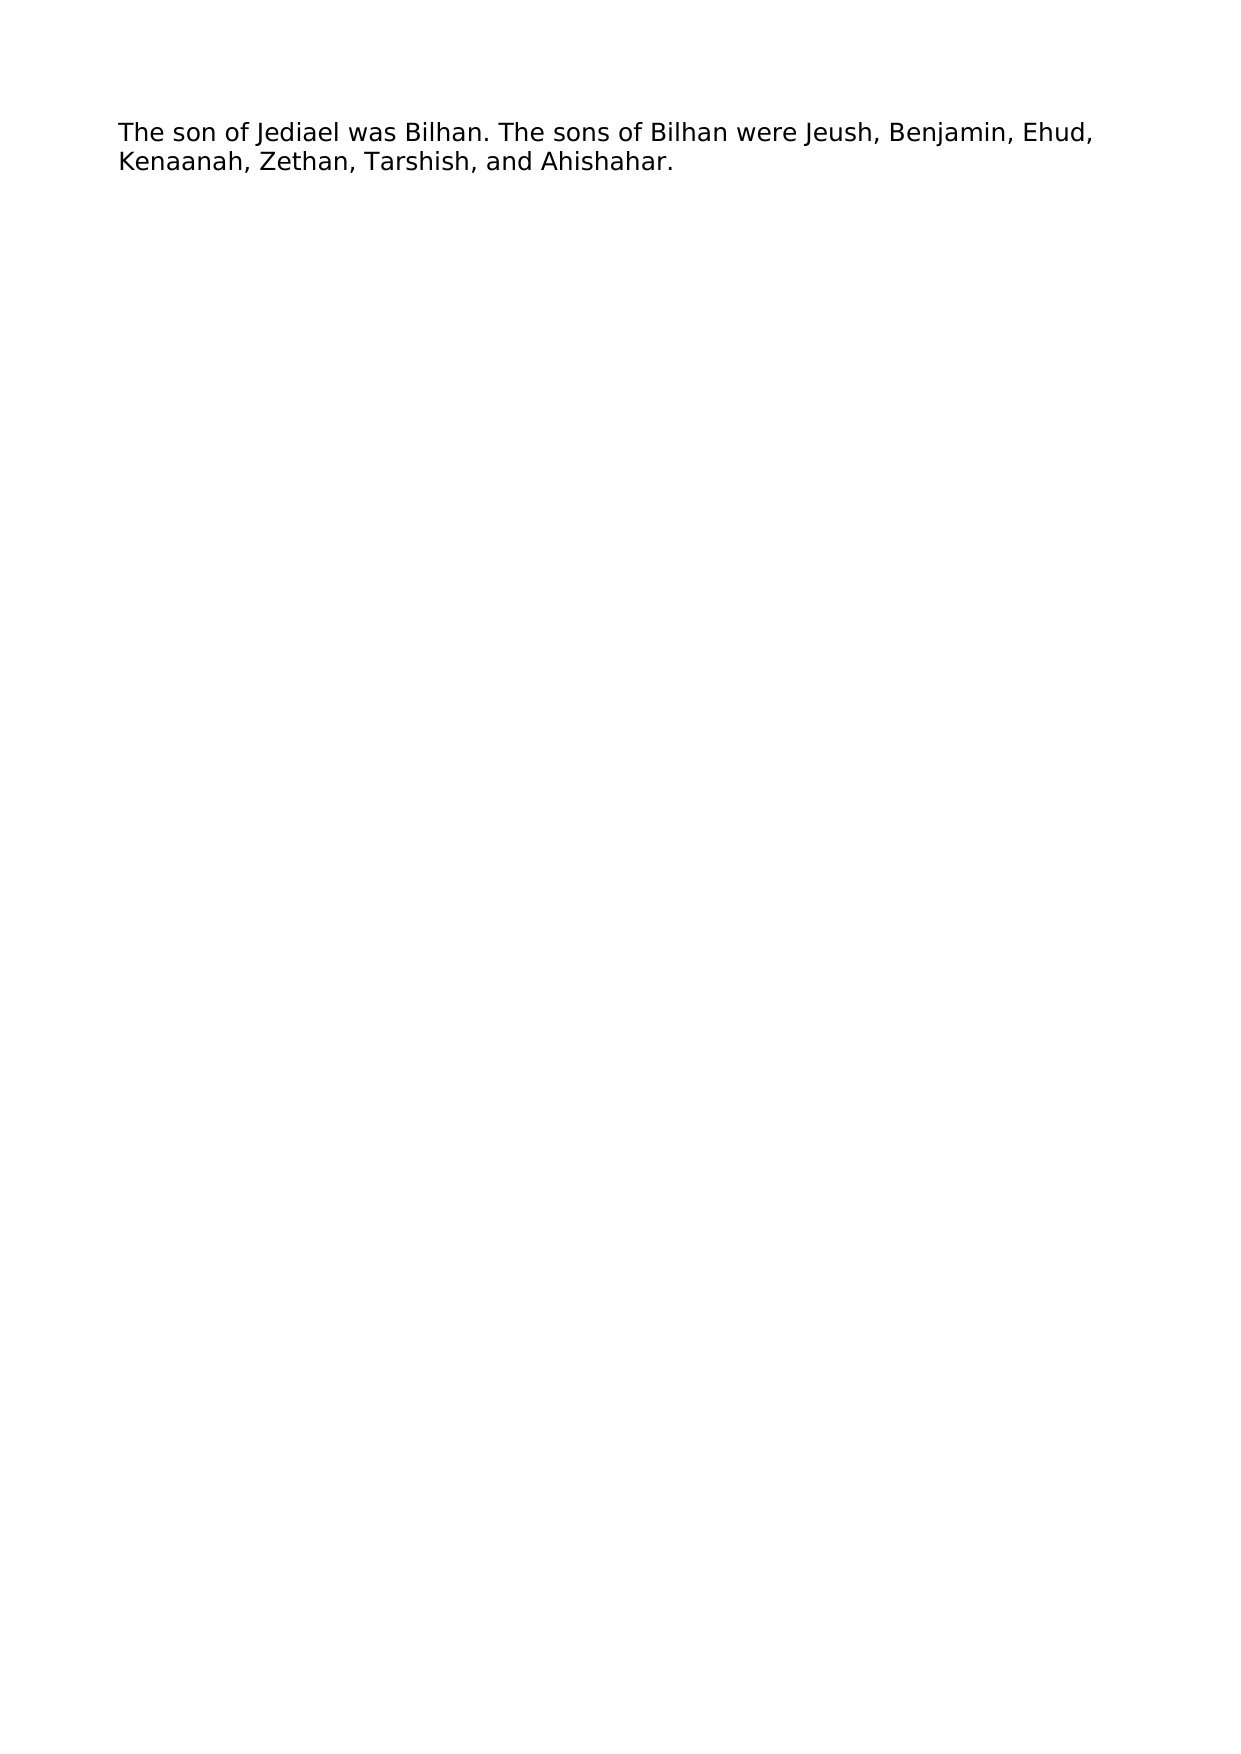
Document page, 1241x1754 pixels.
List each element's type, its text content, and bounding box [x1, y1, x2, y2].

text The son of Jediael was Bilhan. The sons of Bilhan were Jeush, Benjamin, Ehud, Kenaanah, Zethan, Tarshish, and Ahishahar. [118, 118, 1122, 176]
